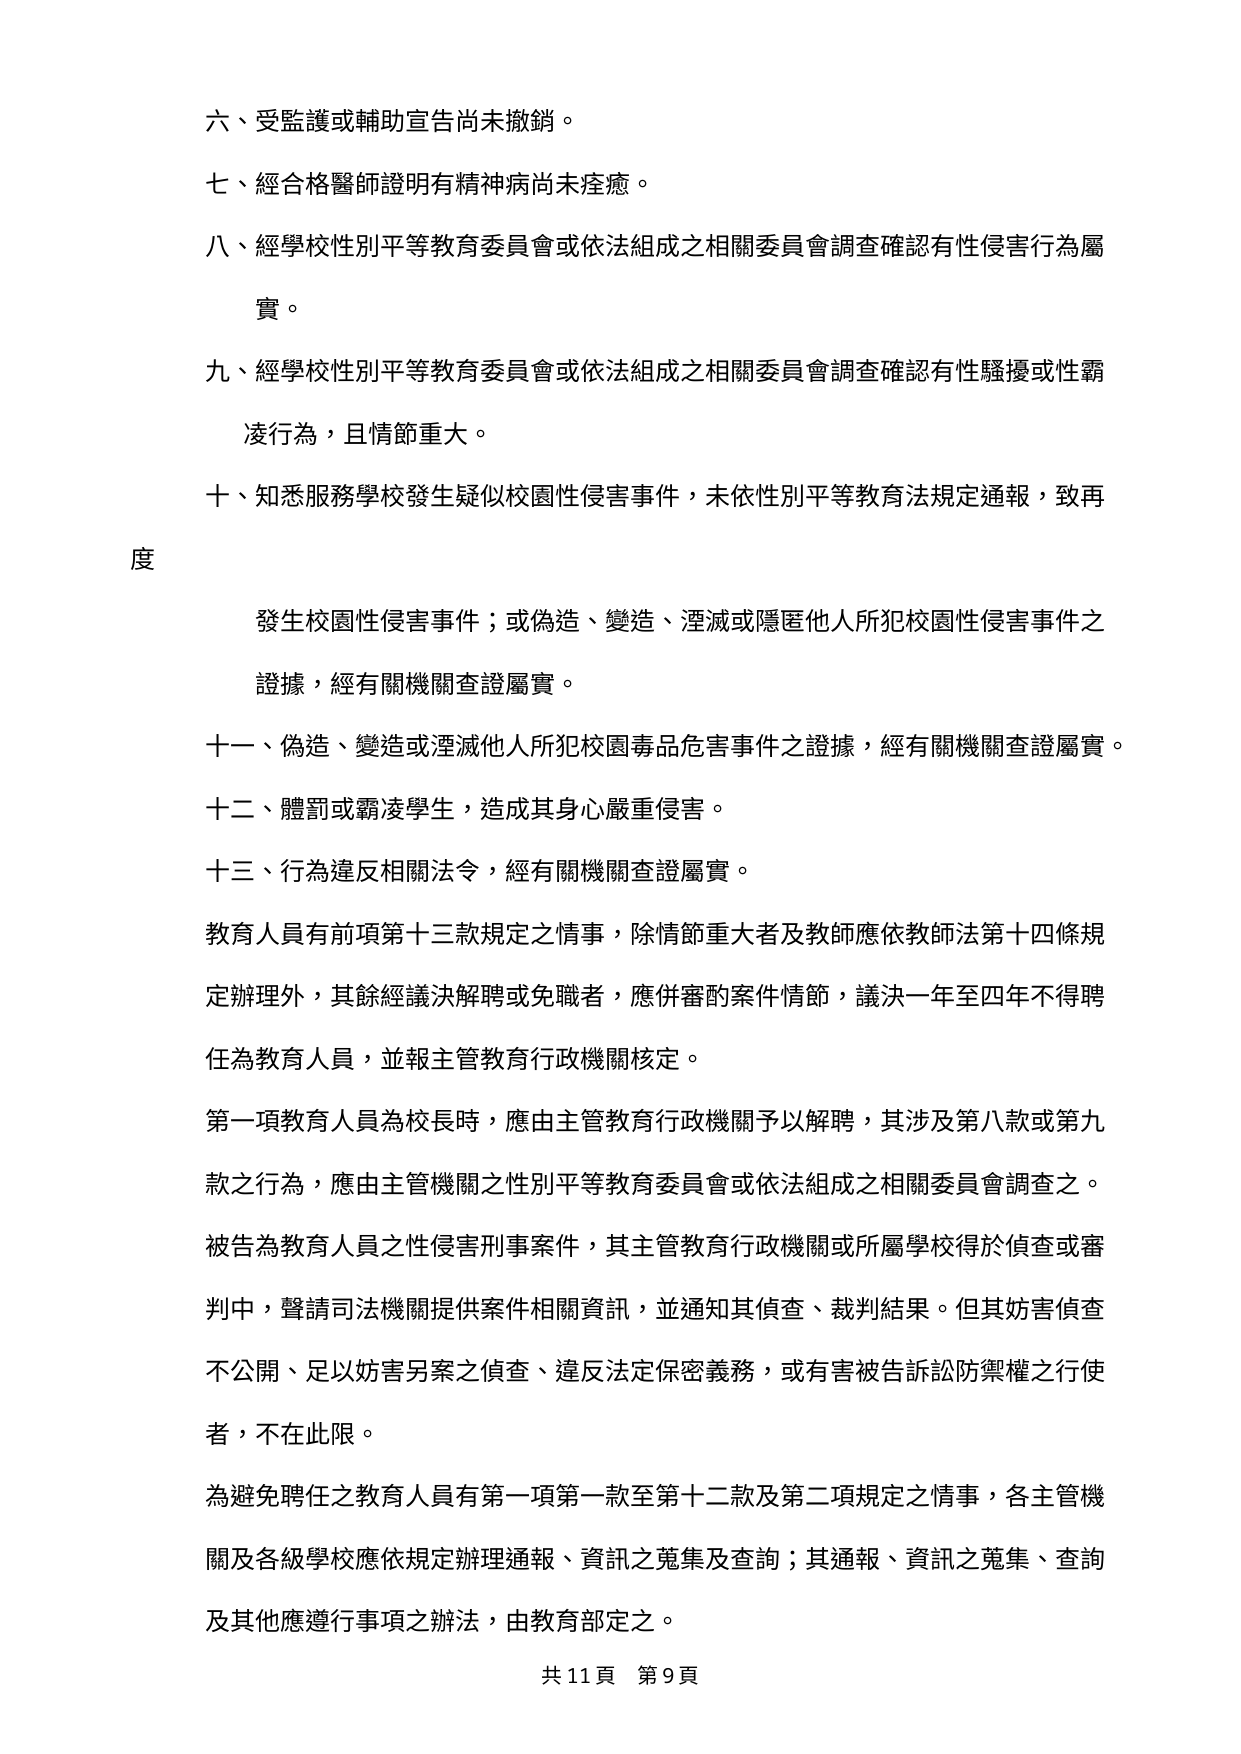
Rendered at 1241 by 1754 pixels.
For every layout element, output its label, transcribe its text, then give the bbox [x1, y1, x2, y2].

text 第一項教育人員為校長時，應由主管教育行政機關予以解聘，其涉及第八款或第九款之行為，應由主管機關之性別平等教育委員會或依法組成之相關委員會調查之。 [206, 1078, 1122, 1203]
text 教育人員有前項第十三款規定之情事，除情節重大者及教師應依教師法第十四條規定辦理外，其餘經議決解聘或免職者，應併審酌案件情節，議決一年至四年不得聘任為教育人員，並報主管教育行政機關核定。 [206, 891, 1122, 1078]
text 十二、體罰或霸凌學生，造成其身心嚴重侵害。 [118, 766, 1122, 828]
text 為避免聘任之教育人員有第一項第一款至第十二款及第二項規定之情事，各主管機關及各級學校應依規定辦理通報、資訊之蒐集及查詢；其通報、資訊之蒐集、查詢及其他應遵行事項之辦法，由教育部定之。 [206, 1453, 1122, 1641]
text 九、經學校性別平等教育委員會或依法組成之相關委員會調查確認有性騷擾或性霸凌行為，且情節重大。 [206, 328, 1122, 453]
text 發生校園性侵害事件；或偽造、變造、湮滅或隱匿他人所犯校園性侵害事件之證據，經有關機關查證屬實。 [256, 578, 1122, 703]
text 六、受監護或輔助宣告尚未撤銷。 [118, 78, 1122, 141]
text 十三、行為違反相關法令，經有關機關查證屬實。 [118, 828, 1122, 891]
text 被告為教育人員之性侵害刑事案件，其主管教育行政機關或所屬學校得於偵查或審判中，聲請司法機關提供案件相關資訊，並通知其偵查、裁判結果。但其妨害偵查不公開、足以妨害另案之偵查、違反法定保密義務，或有害被告訴訟防禦權之行使者，不在此限。 [206, 1203, 1122, 1453]
text 八、經學校性別平等教育委員會或依法組成之相關委員會調查確認有性侵害行為屬實。 [206, 203, 1122, 328]
text 七、經合格醫師證明有精神病尚未痊癒。 [118, 141, 1122, 203]
text 十一、偽造、變造或湮滅他人所犯校園毒品危害事件之證據，經有關機關查證屬實。 [118, 703, 1122, 766]
text 十、知悉服務學校發生疑似校園性侵害事件，未依性別平等教育法規定通報，致再度 [131, 453, 1122, 578]
